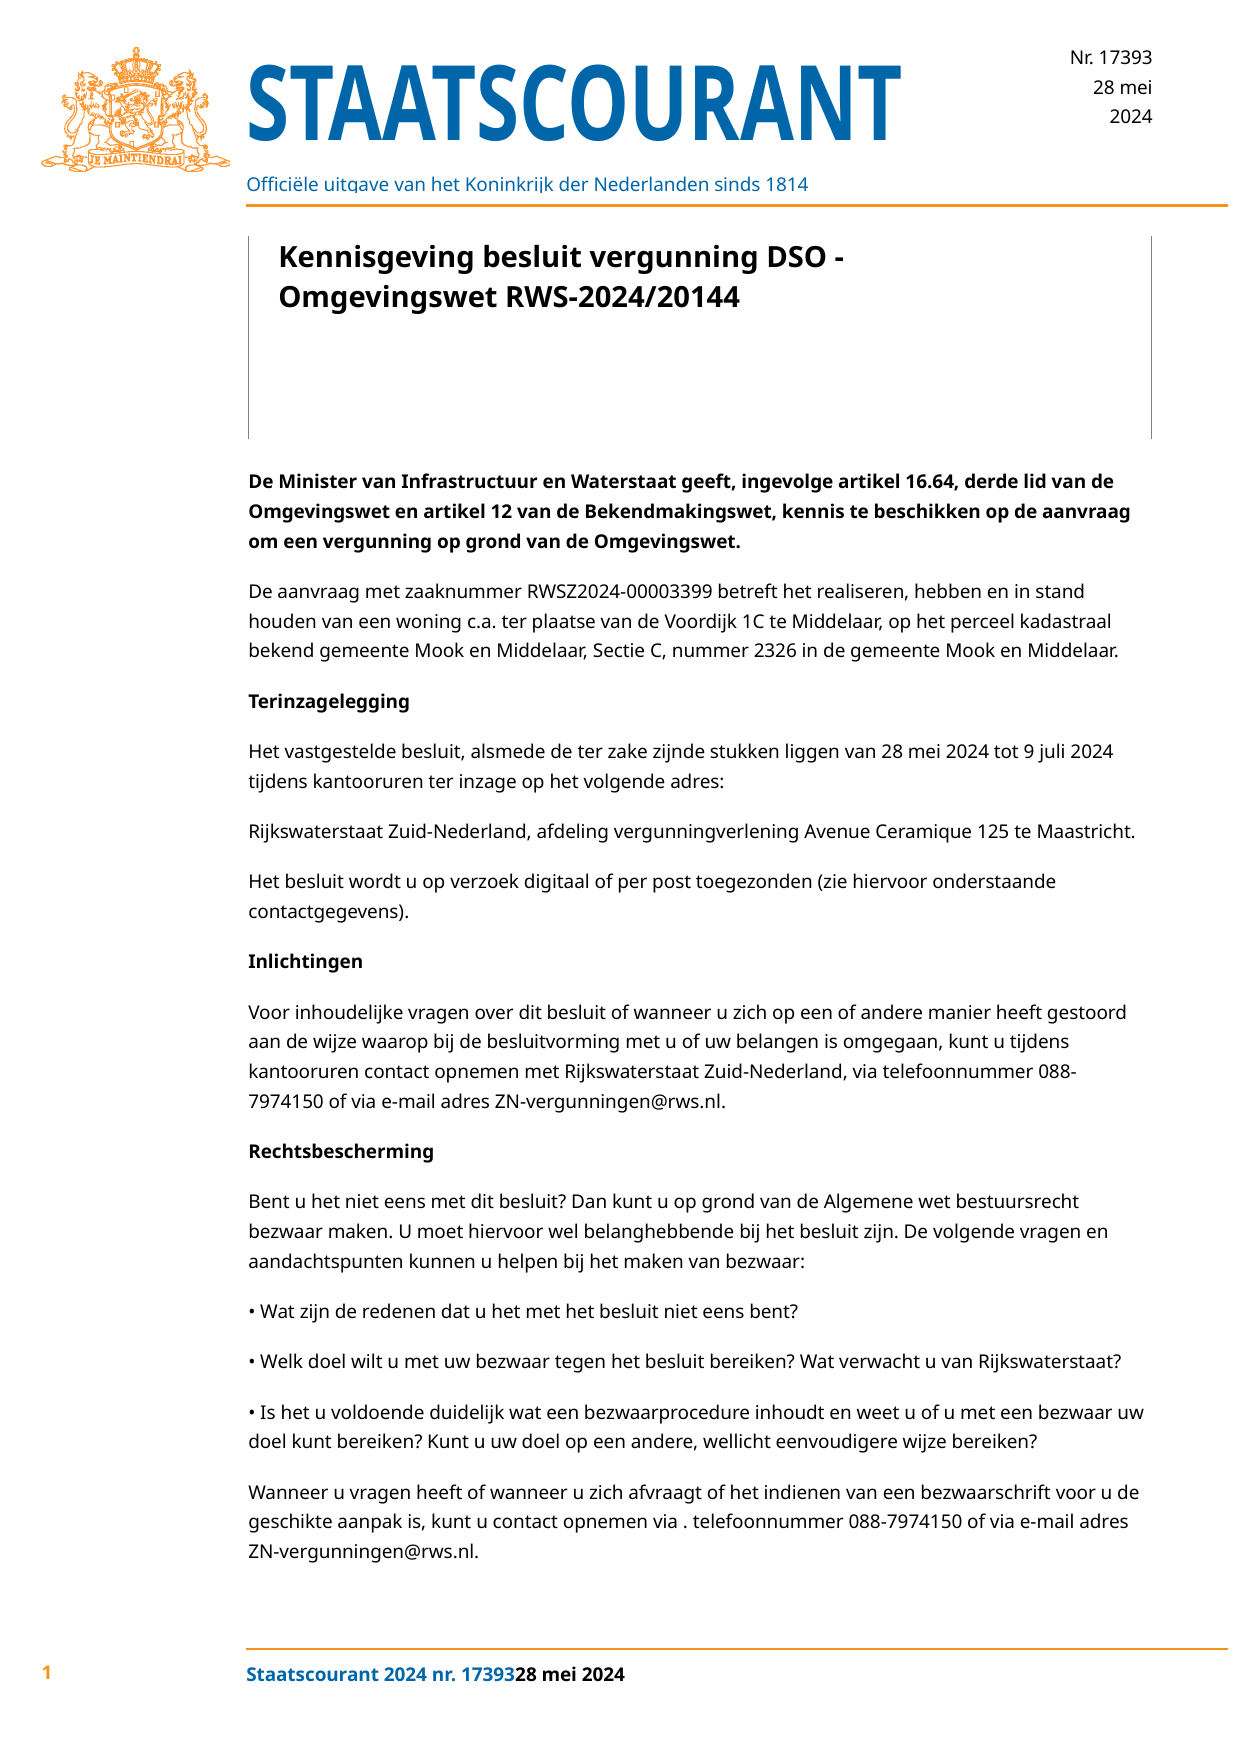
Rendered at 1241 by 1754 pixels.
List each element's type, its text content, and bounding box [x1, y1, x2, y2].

text Rijkswaterstaat Zuid-Nederland, afdeling vergunningverlening Avenue Ceramique 125 te Maastricht. [248, 818, 1152, 844]
text • Is het u voldoende duidelijk wat een bezwaarprocedure inhoudt en weet u of u met een bezwaar uw doel kunt bereiken? Kunt u uw doel op een andere, wellicht eenvoudigere wijze bereiken? [248, 1399, 1152, 1454]
text Het besluit wordt u op verzoek digitaal of per post toegezonden (zie hiervoor onderstaande contactgegevens). [248, 869, 1152, 924]
text De aanvraag met zaaknummer RWSZ2024-00003399 betreft het realiseren, hebben en in stand houden van een woning c.a. ter plaatse van de Voordijk 1C te Middelaar, op het perceel kadastraal bekend gemeente Mook en Middelaar, Sectie C, nummer 2326 in de gemeente Mook en Middelaar. [248, 578, 1152, 663]
text • Wat zijn de redenen dat u het met het besluit niet eens bent? [248, 1298, 1152, 1324]
text Terinzagelegging [248, 688, 1152, 713]
table_header [850, 414, 1151, 439]
text Bent u het niet eens met dit besluit? Dan kunt u op grond van de Algemene wet bestuursrecht bezwaar maken. U moet hiervoor wel belanghebbende bij het besluit zijn. De volgende vragen en aandachtspunten kunnen u helpen bij het maken van bezwaar: [248, 1189, 1152, 1273]
table_header Kennisgeving besluit vergunning DSO - Omgevingswet RWS-2024/20144 [249, 236, 850, 439]
table_header [1090, 236, 1151, 413]
text De Minister van Infrastructuur en Waterstaat geeft, ingevolge artikel 16.64, derde lid van de Omgevingswet en artikel 12 van de Bekendmakingswet, kennis te beschikken op de aanvraag om een vergunning op grond van de Omgevingswet. [248, 469, 1152, 553]
text Rechtsbescherming [248, 1138, 1152, 1164]
picture [41, 47, 231, 172]
text • Welk doel wilt u met uw bezwaar tegen het besluit bereiken? Wat verwacht u van Rijkswaterstaat? [248, 1349, 1152, 1374]
picture [912, 236, 1090, 414]
table_header [850, 236, 912, 413]
text Wanneer u vragen heeft of wanneer u zich afvraagt of het indienen van een bezwaarschrift voor u de geschikte aanpak is, kunt u contact opnemen via . telefoonnummer 088-7974150 of via e-mail adres ZN-vergunningen@rws.nl. [248, 1479, 1152, 1564]
text Voor inhoudelijke vragen over dit besluit of wanneer u zich op een of andere manier heeft gestoord aan de wijze waarop bij de besluitvorming met u of uw belangen is omgegaan, kunt u tijdens kantooruren contact opnemen met Rijkswaterstaat Zuid-Nederland, via telefoonnummer 088-7974150 of via e-mail adres ZN-vergunningen@rws.nl. [248, 999, 1152, 1113]
text Inlichtingen [248, 949, 1152, 974]
text Het vastgestelde besluit, alsmede de ter zake zijnde stukken liggen van 28 mei 2024 tot 9 juli 2024 tijdens kantooruren ter inzage op het volgende adres: [248, 738, 1152, 793]
